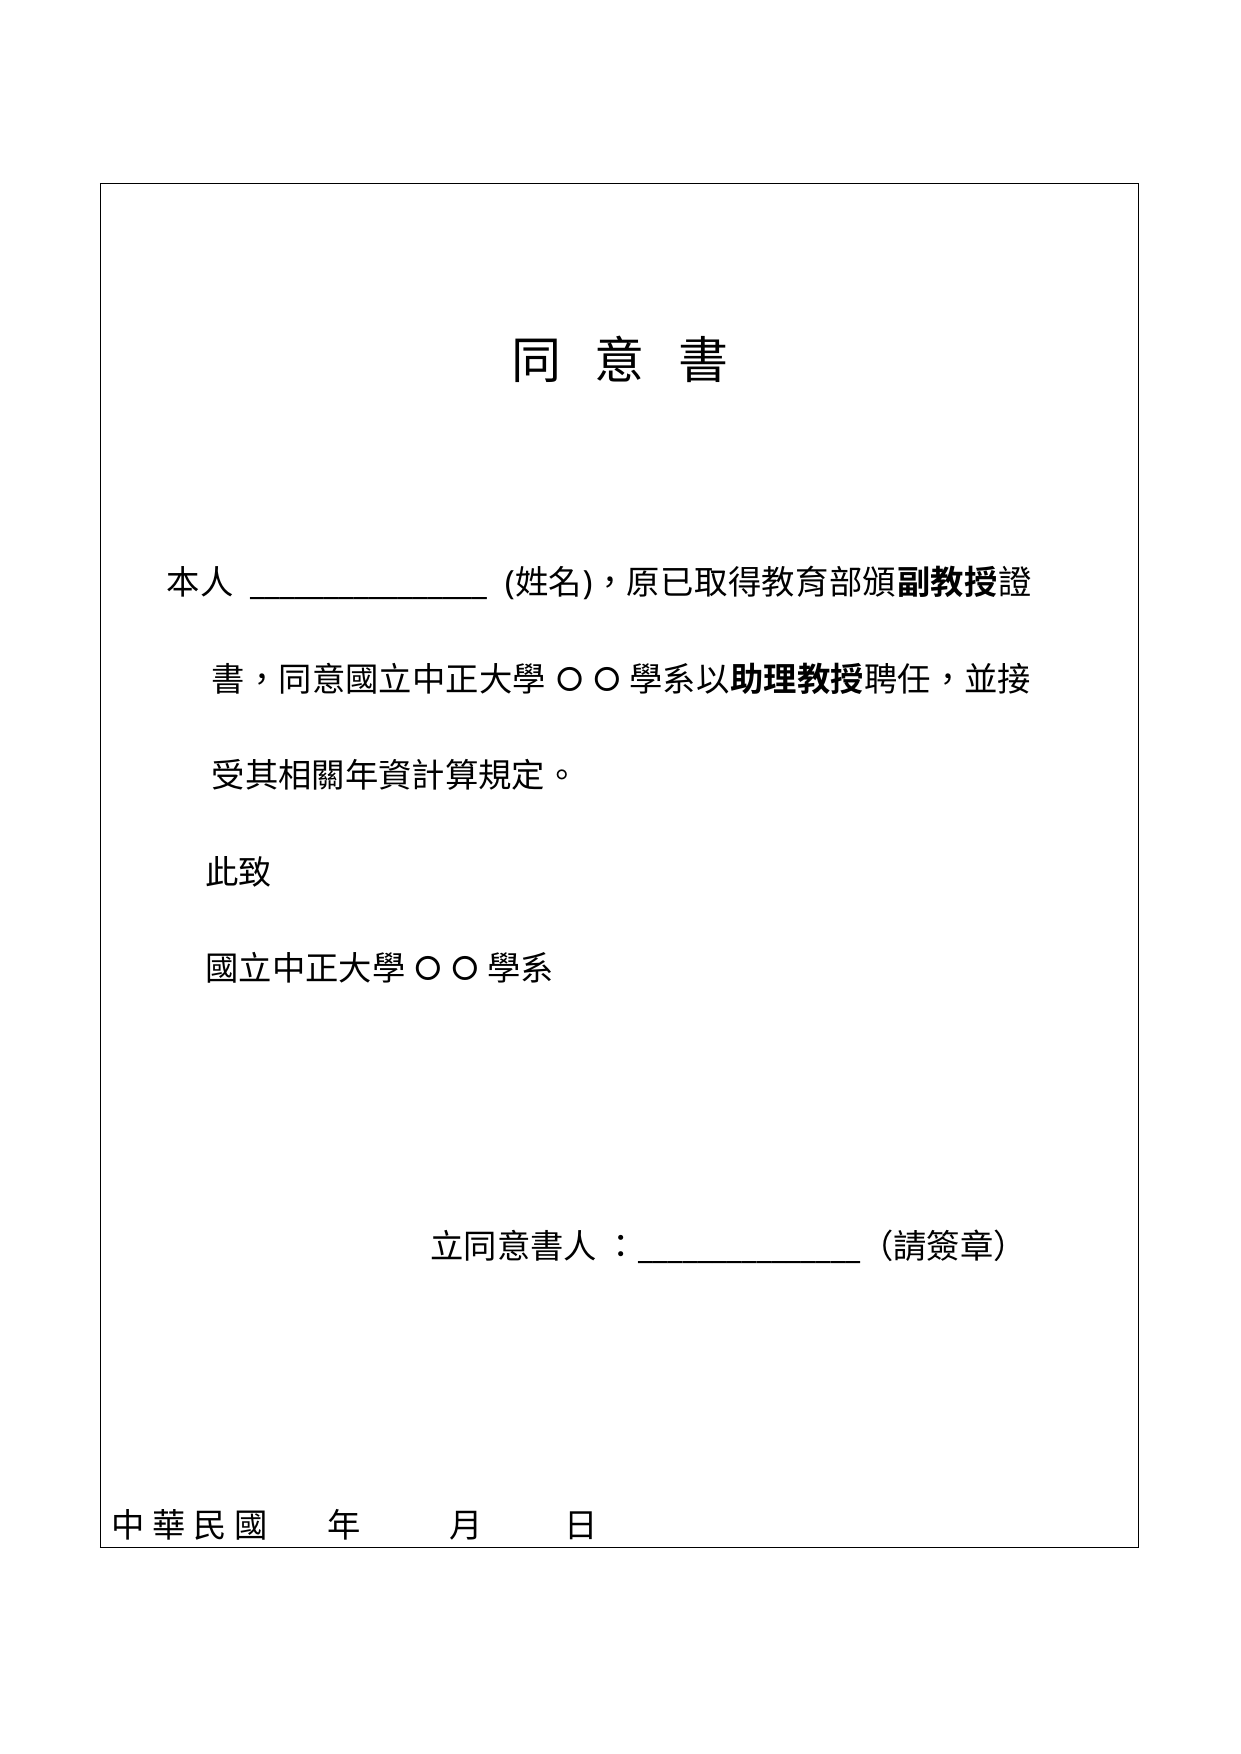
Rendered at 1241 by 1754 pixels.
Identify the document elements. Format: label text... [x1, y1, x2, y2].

table_header 同 意 書 本人 ________________ (姓名)，原已取得教育部頒副教授證書，同意國立中正大學   學系以助理教授聘任，並接受其相關年資計算規定。 此致 國立中正大學   學系 立同意書人 ：_______________（請簽章） 中 華 民 國 年 月 日 [101, 184, 1138, 1547]
